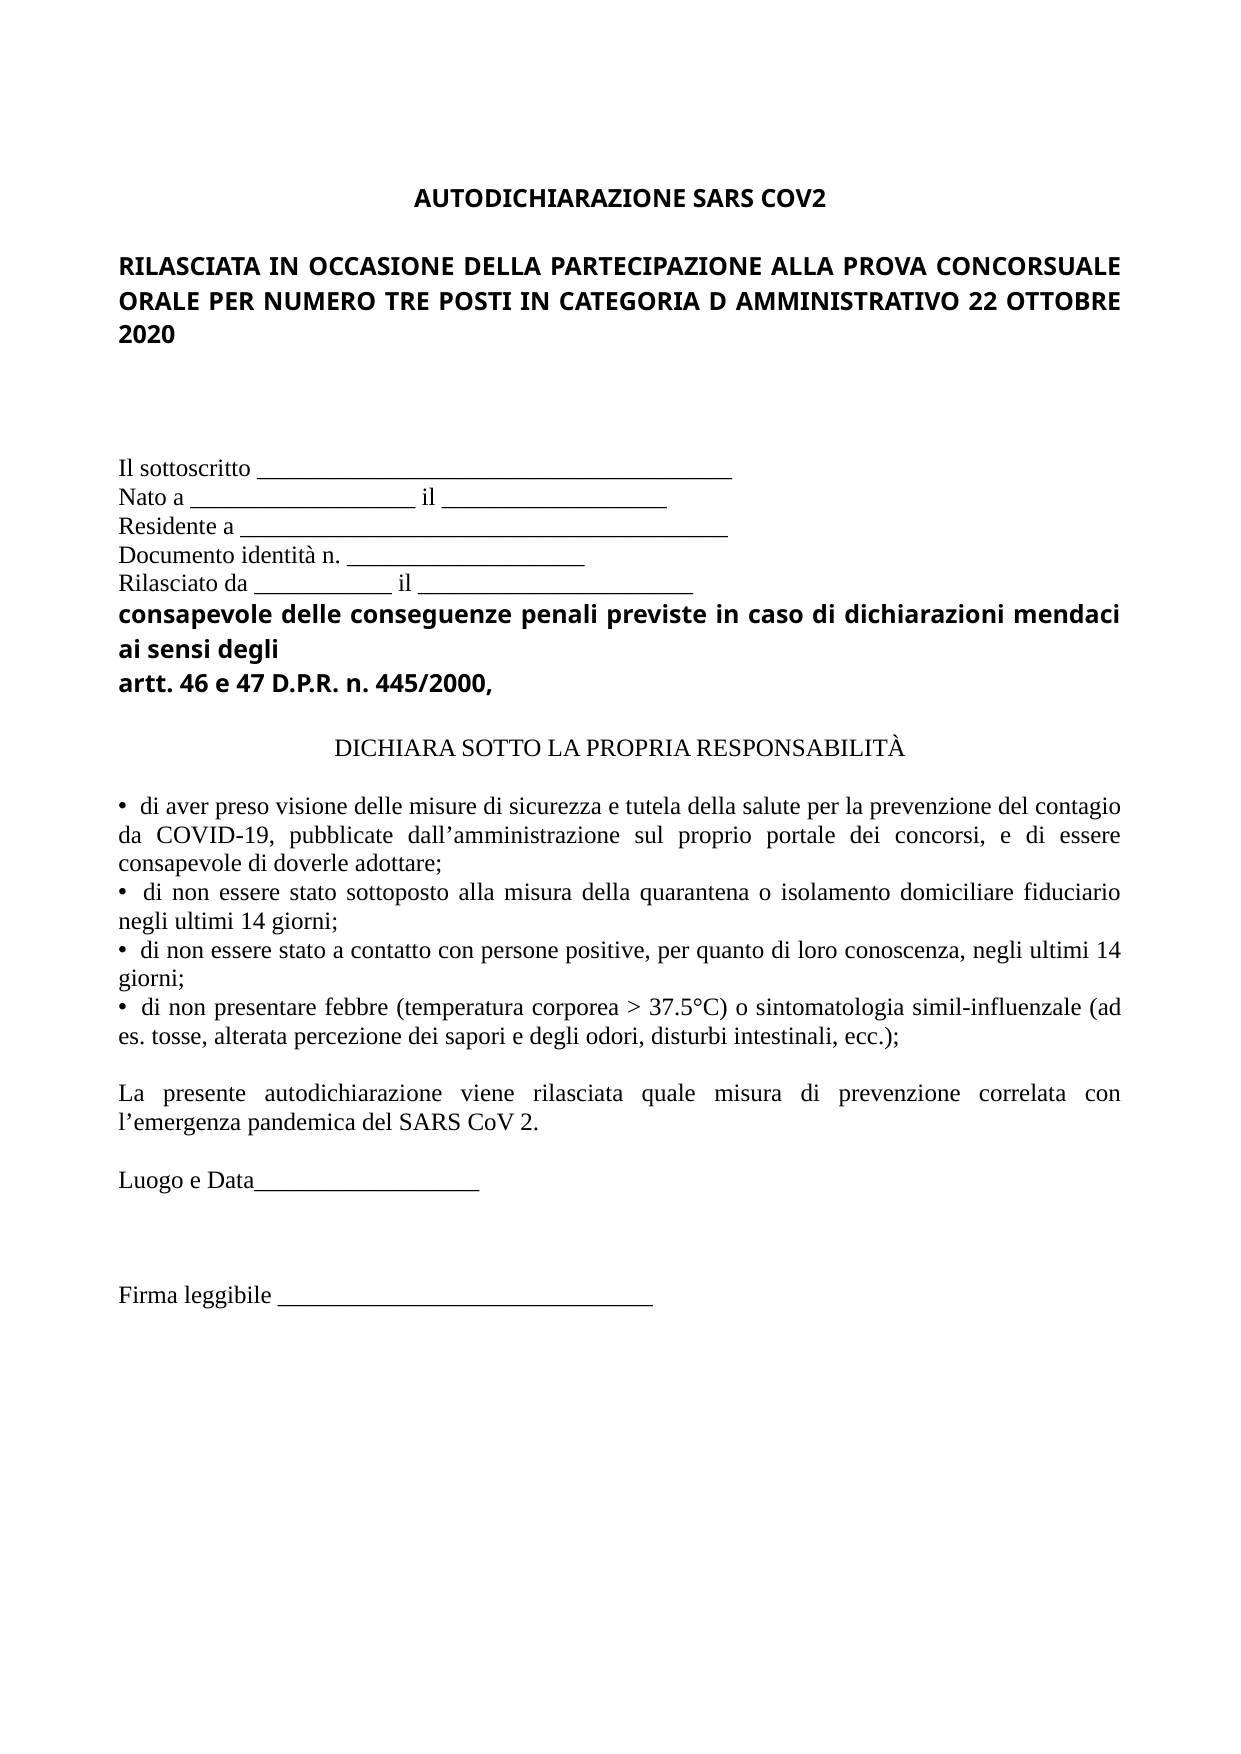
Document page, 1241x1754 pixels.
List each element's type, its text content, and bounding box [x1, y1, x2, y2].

text RILASCIATA IN OCCASIONE DELLA PARTECIPAZIONE ALLA PROVA CONCORSUALE ORALE PER NUMERO TRE POSTI IN CATEGORIA D AMMINISTRATIVO 22 OTTOBRE 2020 [118, 249, 1122, 351]
text La presente autodichiarazione viene rilasciata quale misura di prevenzione correlata con l’emergenza pandemica del SARS CoV 2. [118, 1078, 1122, 1136]
text Nato a __________________ il __________________ [118, 482, 1122, 511]
text Firma leggibile ______________________________ [118, 1280, 1122, 1308]
text Il sottoscritto ______________________________________ [118, 453, 1122, 482]
text • di non essere stato a contatto con persone positive, per quanto di loro conoscenza, negli ultimi 14 giorni; [118, 935, 1122, 992]
text Residente a _______________________________________ [118, 511, 1122, 540]
text Rilasciato da ___________ il ______________________ [118, 568, 1122, 597]
text artt. 46 e 47 D.P.R. n. 445/2000, [118, 665, 1122, 699]
text DICHIARA SOTTO LA PROPRIA RESPONSABILITÀ [118, 733, 1122, 762]
text Luogo e Data__________________ [118, 1165, 1122, 1193]
text consapevole delle conseguenze penali previste in caso di dichiarazioni mendaci ai sensi degli [118, 597, 1122, 665]
text Documento identità n. ___________________ [118, 540, 1122, 568]
text • di non presentare febbre (temperatura corporea > 37.5°C) o sintomatologia simil-influenzale (ad es. tosse, alterata percezione dei sapori e degli odori, disturbi intestinali, ecc.); [118, 992, 1122, 1050]
text • di aver preso visione delle misure di sicurezza e tutela della salute per la prevenzione del contagio da COVID-19, pubblicate dall’amministrazione sul proprio portale dei concorsi, e di essere consapevole di doverle adottare; [118, 791, 1122, 877]
text AUTODICHIARAZIONE SARS COV2 [118, 181, 1122, 215]
text • di non essere stato sottoposto alla misura della quarantena o isolamento domiciliare fiduciario negli ultimi 14 giorni; [118, 877, 1122, 935]
